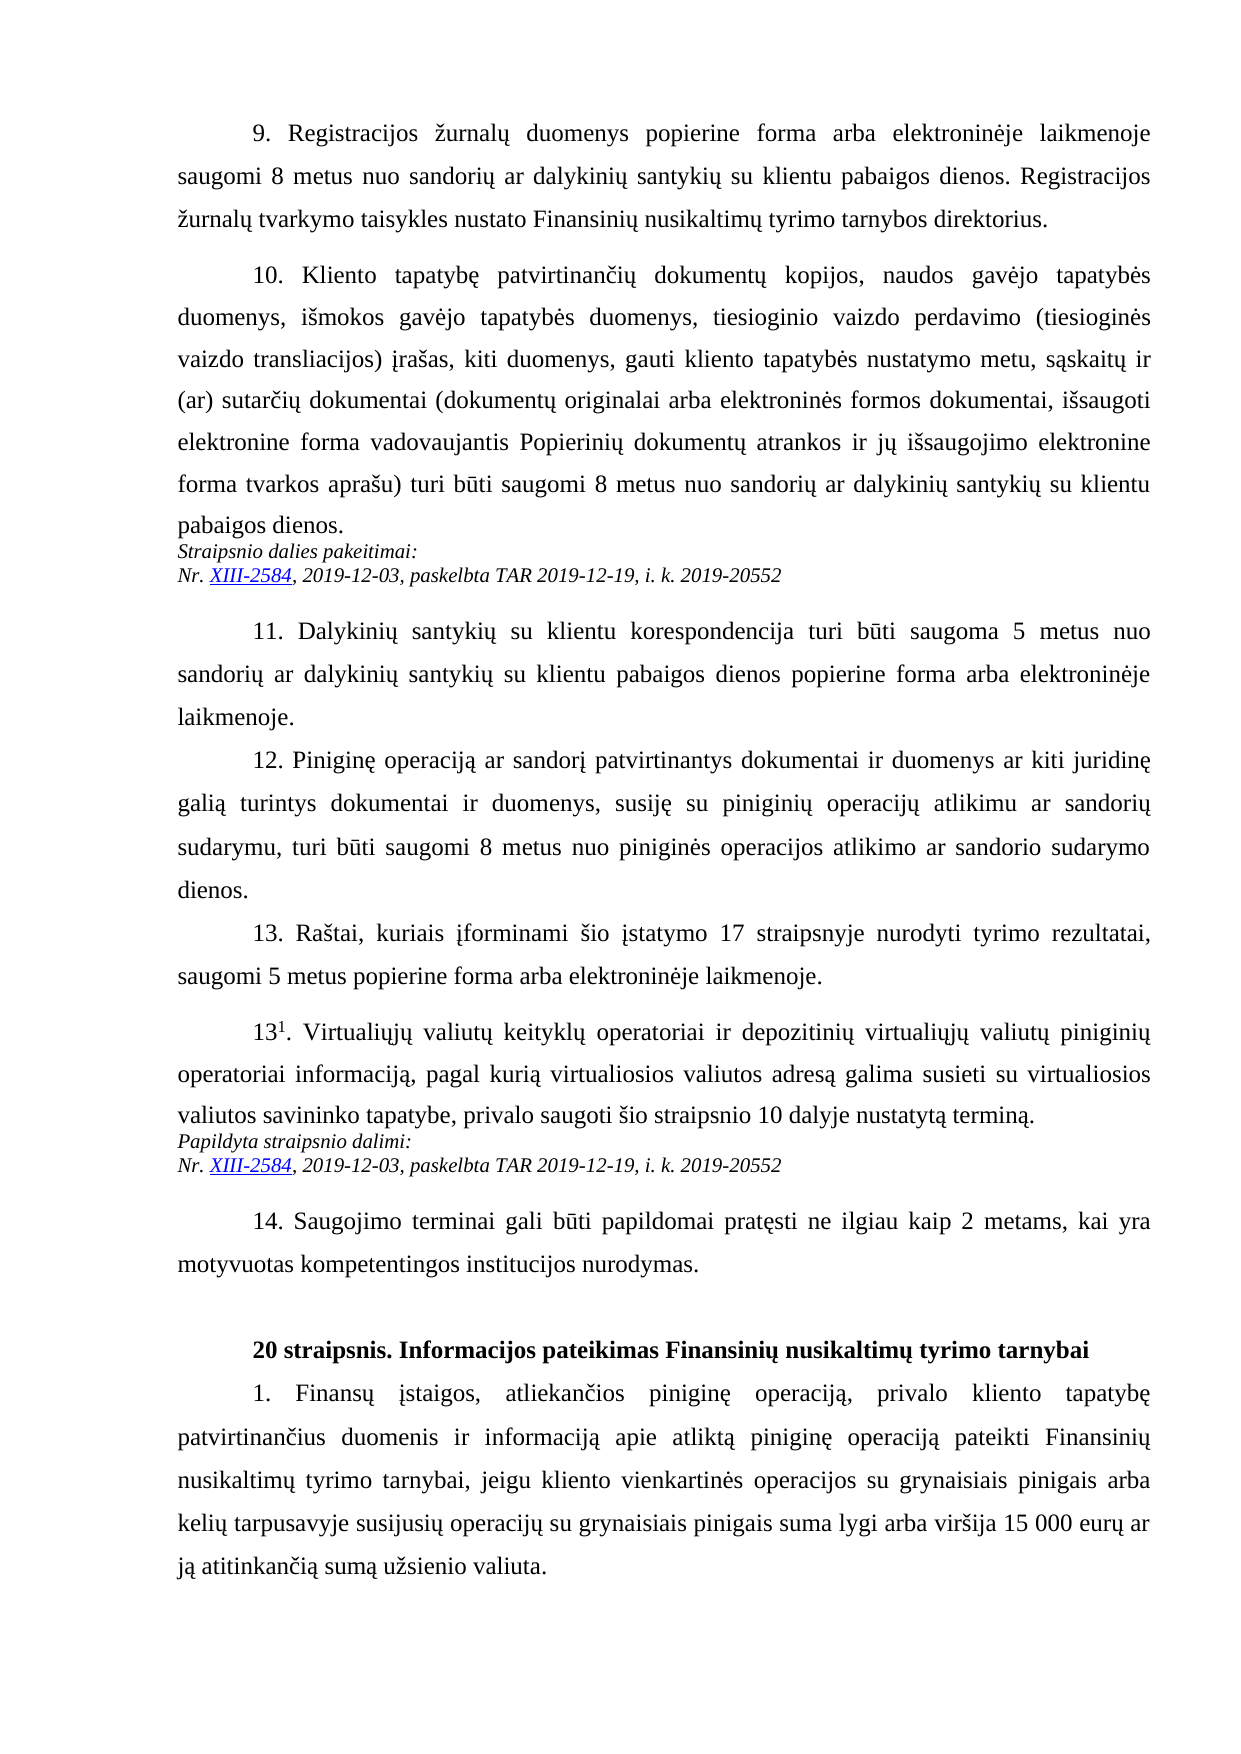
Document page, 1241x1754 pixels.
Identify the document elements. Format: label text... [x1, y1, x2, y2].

text 13. Raštai, kuriais įforminami šio įstatymo 17 straipsnyje nurodyti tyrimo rezultatai, saugomi 5 metus popierine forma arba elektroninėje laikmenoje. [177, 918, 1152, 990]
text 12. Piniginę operaciją ar sandorį patvirtinantys dokumentai ir duomenys ar kiti juridinę galią turintys dokumentai ir duomenys, susiję su piniginių operacijų atlikimu ar sandorių sudarymu, turi būti saugomi 8 metus nuo piniginės operacijos atlikimo ar sandorio sudarymo dienos. [177, 745, 1152, 903]
text Nr. XIII-2584, 2019-12-03, paskelbta TAR 2019-12-19, i. k. 2019-20552 [177, 563, 1152, 587]
text 9. Registracijos žurnalų duomenys popierine forma arba elektroninėje laikmenoje saugomi 8 metus nuo sandorių ar dalykinių santykių su klientu pabaigos dienos. Registracijos žurnalų tvarkymo taisykles nustato Finansinių nusikaltimų tyrimo tarnybos direktorius. [177, 118, 1152, 233]
text 1. Finansų įstaigos, atliekančios piniginę operaciją, privalo kliento tapatybę patvirtinančius duomenis ir informaciją apie atliktą piniginę operaciją pateikti Finansinių nusikaltimų tyrimo tarnybai, jeigu kliento vienkartinės operacijos su grynaisiais pinigais arba kelių tarpusavyje susijusių operacijų su grynaisiais pinigais suma lygi arba viršija 15 000 eurų ar ją atitinkančią sumą užsienio valiuta. [177, 1378, 1152, 1580]
text 14. Saugojimo terminai gali būti papildomai pratęsti ne ilgiau kaip 2 metams, kai yra motyvuotas kompetentingos institucijos nurodymas. [177, 1206, 1152, 1278]
text Nr. XIII-2584, 2019-12-03, paskelbta TAR 2019-12-19, i. k. 2019-20552 [177, 1153, 1152, 1177]
text 11. Dalykinių santykių su klientu korespondencija turi būti saugoma 5 metus nuo sandorių ar dalykinių santykių su klientu pabaigos dienos popierine forma arba elektroninėje laikmenoje. [177, 616, 1152, 731]
text Papildyta straipsnio dalimi: [177, 1129, 1152, 1153]
text Straipsnio dalies pakeitimai: [177, 539, 1152, 563]
text 20 straipsnis. Informacijos pateikimas Finansinių nusikaltimų tyrimo tarnybai [177, 1335, 1152, 1364]
text 131. Virtualiųjų valiutų keityklų operatoriai ir depozitinių virtualiųjų valiutų piniginių operatoriai informaciją, pagal kurią virtualiosios valiutos adresą galima susieti su virtualiosios valiutos savininko tapatybe, privalo saugoti šio straipsnio 10 dalyje nustatytą terminą. [177, 1004, 1152, 1129]
text 10. Kliento tapatybę patvirtinančių dokumentų kopijos, naudos gavėjo tapatybės duomenys, išmokos gavėjo tapatybės duomenys, tiesioginio vaizdo perdavimo (tiesioginės vaizdo transliacijos) įrašas, kiti duomenys, gauti kliento tapatybės nustatymo metu, sąskaitų ir (ar) sutarčių dokumentai (dokumentų originalai arba elektroninės formos dokumentai, išsaugoti elektronine forma vadovaujantis Popierinių dokumentų atrankos ir jų išsaugojimo elektronine forma tvarkos aprašu) turi būti saugomi 8 metus nuo sandorių ar dalykinių santykių su klientu pabaigos dienos. [177, 247, 1152, 539]
